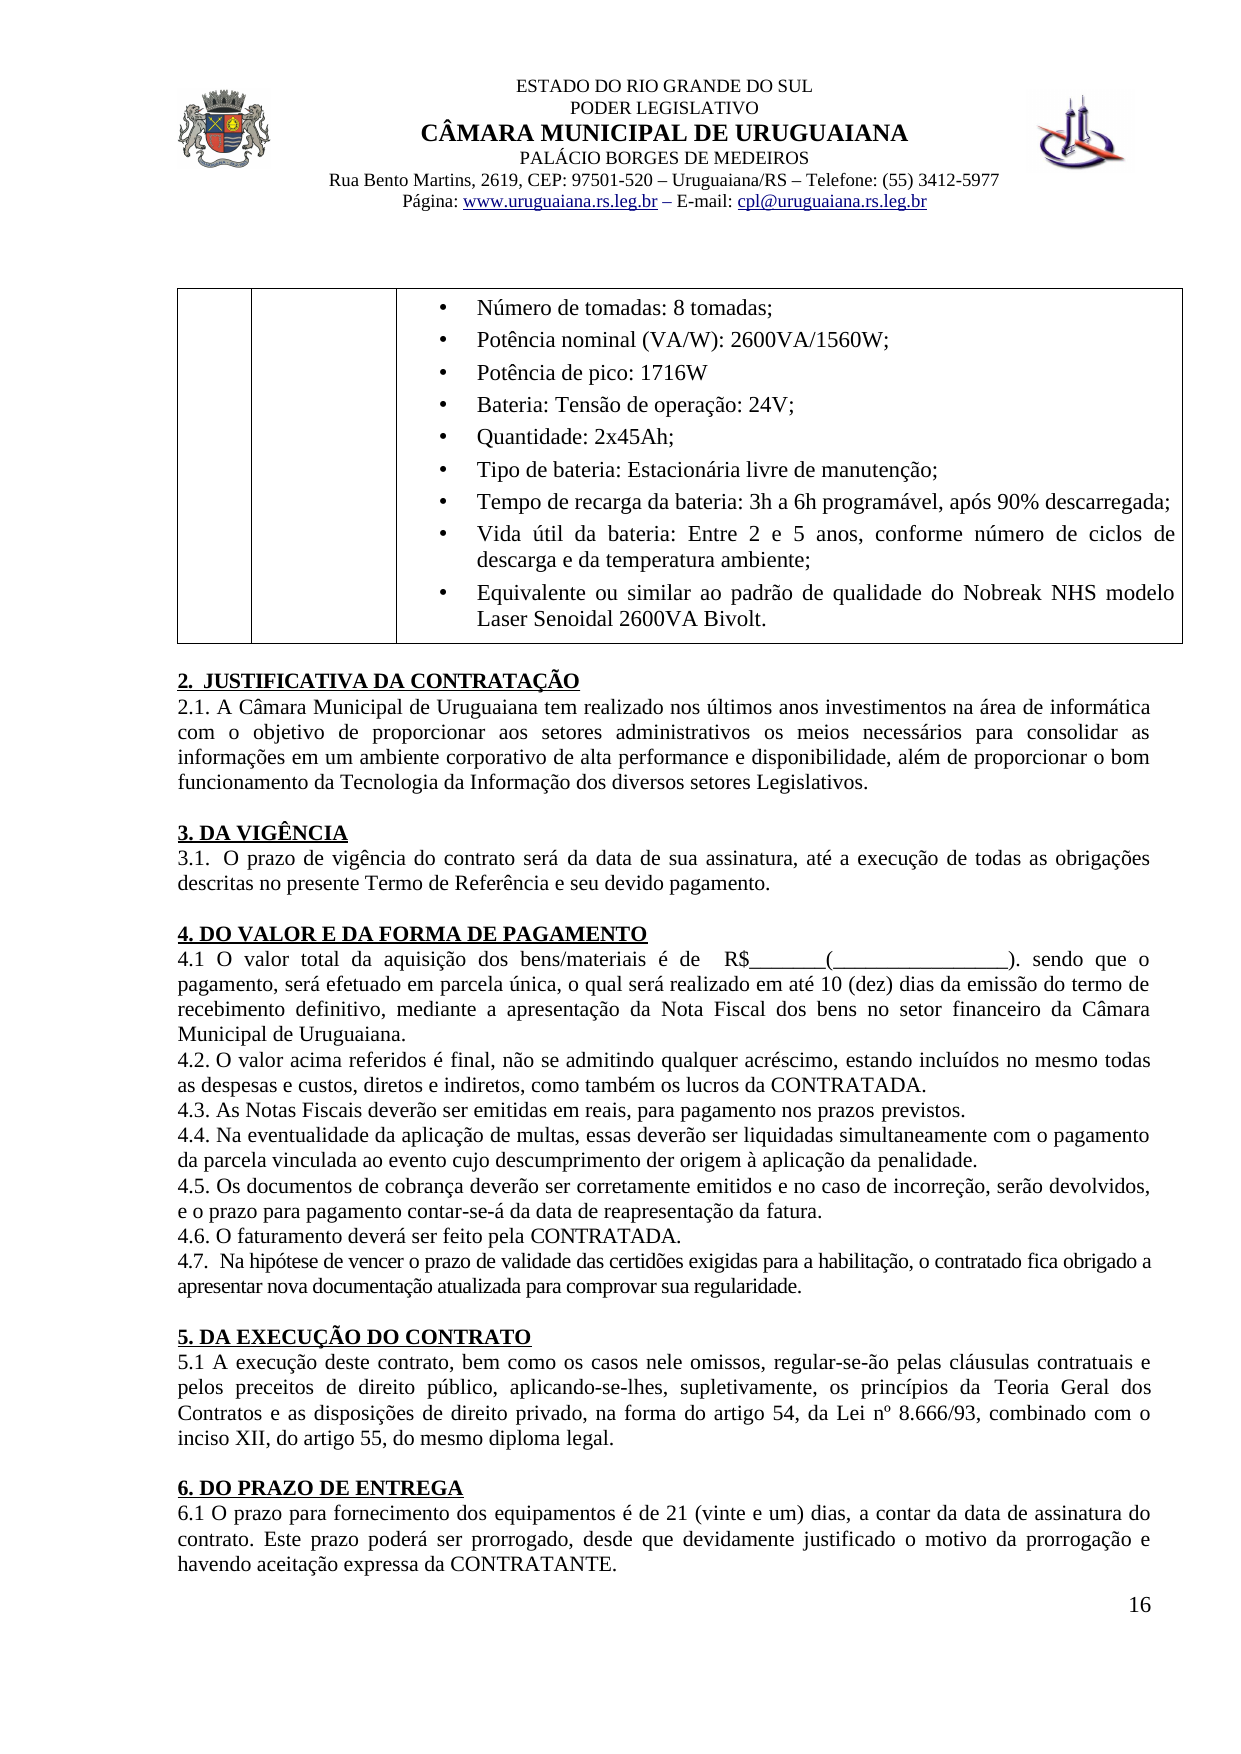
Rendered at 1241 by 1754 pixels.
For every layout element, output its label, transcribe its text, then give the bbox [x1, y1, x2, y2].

list 4.2. O valor acima referidos é final, não se admitindo qualquer acréscimo, estando incluídos no mesmo todas as despesas e custos, diretos e indiretos, como também os lucros da CONTRATADA. [177, 1047, 1152, 1097]
picture [177, 88, 272, 169]
list 4.3. As Notas Fiscais deverão ser emitidas em reais, para pagamento nos prazos previstos. [177, 1097, 1152, 1122]
table_cell [178, 289, 251, 643]
list 3. DA VIGÊNCIA [177, 820, 1152, 845]
text 4. DO VALOR E DA FORMA DE PAGAMENTO [177, 921, 1152, 946]
text 4.1 O valor total da aquisição dos bens/materiais é de R$_______(________________). sendo que o pagamento, será efetuado em parcela única, o qual será realizado em até 10 (dez) dias da emissão do termo de recebimento definitivo, mediante a apresentação da Nota Fiscal dos bens no setor financeiro da Câmara Municipal de Uruguaiana. [177, 946, 1152, 1047]
list 3.1. O prazo de vigência do contrato será da data de sua assinatura, até a execução de todas as obrigações descritas no presente Termo de Referência e seu devido pagamento. [177, 845, 1152, 895]
list 5.1 A execução deste contrato, bem como os casos nele omissos, regular-se-ão pelas cláusulas contratuais e pelos preceitos de direito público, aplicando-se-lhes, supletivamente, os princípios da Teoria Geral dos Contratos e as disposições de direito privado, na forma do artigo 54, da Lei nº 8.666/93, combinado com o inciso XII, do artigo 55, do mesmo diploma legal. [177, 1349, 1152, 1450]
list 4.7. Na hipótese de vencer o prazo de validade das certidões exigidas para a habilitação, o contratado fica obrigado a apresentar nova documentação atualizada para comprovar sua regularidade. [177, 1248, 1152, 1299]
text 6.1 O prazo para fornecimento dos equipamentos é de 21 (vinte e um) dias, a contar da data de assinatura do contrato. Este prazo poderá ser prorrogado, desde que devidamente justificado o motivo da prorrogação e havendo aceitação expressa da CONTRATANTE. [177, 1500, 1152, 1576]
picture [1025, 89, 1135, 173]
table_cell [252, 289, 396, 643]
table_cell Nobreak microprocessado com DSP (processador digital de sinais); senoidal; recarga de bateria automática quando rede elétrica normal; Corrente do carregador controlada digitalmente; Sinalização visual através de Display LCD no painel frontal que indica todas as condições do nobreak, da rede elétrica e da bateria; Estabilidade na frequência de saída devido ao uso de cristal de alta precisão; Gabinete metálico com pintura epóxi; Senóide controlada digitalmente; Inversor adaptável com freqüência do inversor igual a freqüência da rede elétrica; Distorção harmônica mínima com carga linear devido à operação do DSP; Bivolt automático na entrada; Oito tomadas de saída dispensa uso de extensões adicionais; Proteção contra surtos de tensão através de filtro de linha e varistor óxido metálico que atenua efeitos de descargas atmosféricas; Proteção contra curto-circuito, sobrecarga e sobre temperatura; Desligamento e proteção contra descarga total da bateria; Acionamento do inversor para subtensão e sobretensão na rede elétrica com retorno e desligamento automático: contra sobrecarga e curto-circuito no inversor, contra descarga profunda de bateria, contra surtos de tensão através de filtro de linha, desligamento automático por carga mínima de bateria; Varistores óxido metálico contra surtos de tensão; Tensão de entrada nominal: 120V/ 220V Automático; Faixa de Tensão: 90 - 145V (para 120V) 180V - 250V (para 220V); Faixa de Frequência: 47Hz - 63Hz; Tensão de saída nominal: 220/120V(ajustavel via jumper interno); Faixa de tensão de saída em inversor: 120V +-10% (220V +-10%); Frequência: 50Hz/60Hz; Número de tomadas: 8 tomadas; Potência nominal (VA/W): 2600VA/1560W; Potência de pico: 1716W Bateria: Tensão de operação: 24V; Quantidade: 2x45Ah; Tipo de bateria: Estacionária livre de manutenção; Tempo de recarga da bateria: 3h a 6h programável, após 90% descarregada; Vida útil da bateria: Entre 2 e 5 anos, conforme número de ciclos de descarga e da temperatura ambiente; Equivalente ou similar ao padrão de qualidade do Nobreak NHS modelo Laser Senoidal 2600VA Bivolt. [397, 289, 1182, 643]
list 6. DO PRAZO DE ENTREGA [177, 1475, 1152, 1500]
list 4.4. Na eventualidade da aplicação de multas, essas deverão ser liquidadas simultaneamente com o pagamento da parcela vinculada ao evento cujo descumprimento der origem à aplicação da penalidade. [177, 1122, 1152, 1173]
subtitle 2. JUSTIFICATIVA DA CONTRATAÇÃO [177, 668, 1152, 694]
list 4.5. Os documentos de cobrança deverão ser corretamente emitidos e no caso de incorreção, serão devolvidos, e o prazo para pagamento contar-se-á da data de reapresentação da fatura. [177, 1173, 1152, 1223]
text 5. DA EXECUÇÃO DO CONTRATO [177, 1324, 1152, 1349]
list 4.6. O faturamento deverá ser feito pela CONTRATADA. [177, 1223, 1152, 1248]
text 2.1. A Câmara Municipal de Uruguaiana tem realizado nos últimos anos investimentos na área de informática com o objetivo de proporcionar aos setores administrativos os meios necessários para consolidar as informações em um ambiente corporativo de alta performance e disponibilidade, além de proporcionar o bom funcionamento da Tecnologia da Informação dos diversos setores Legislativos. [177, 694, 1152, 794]
